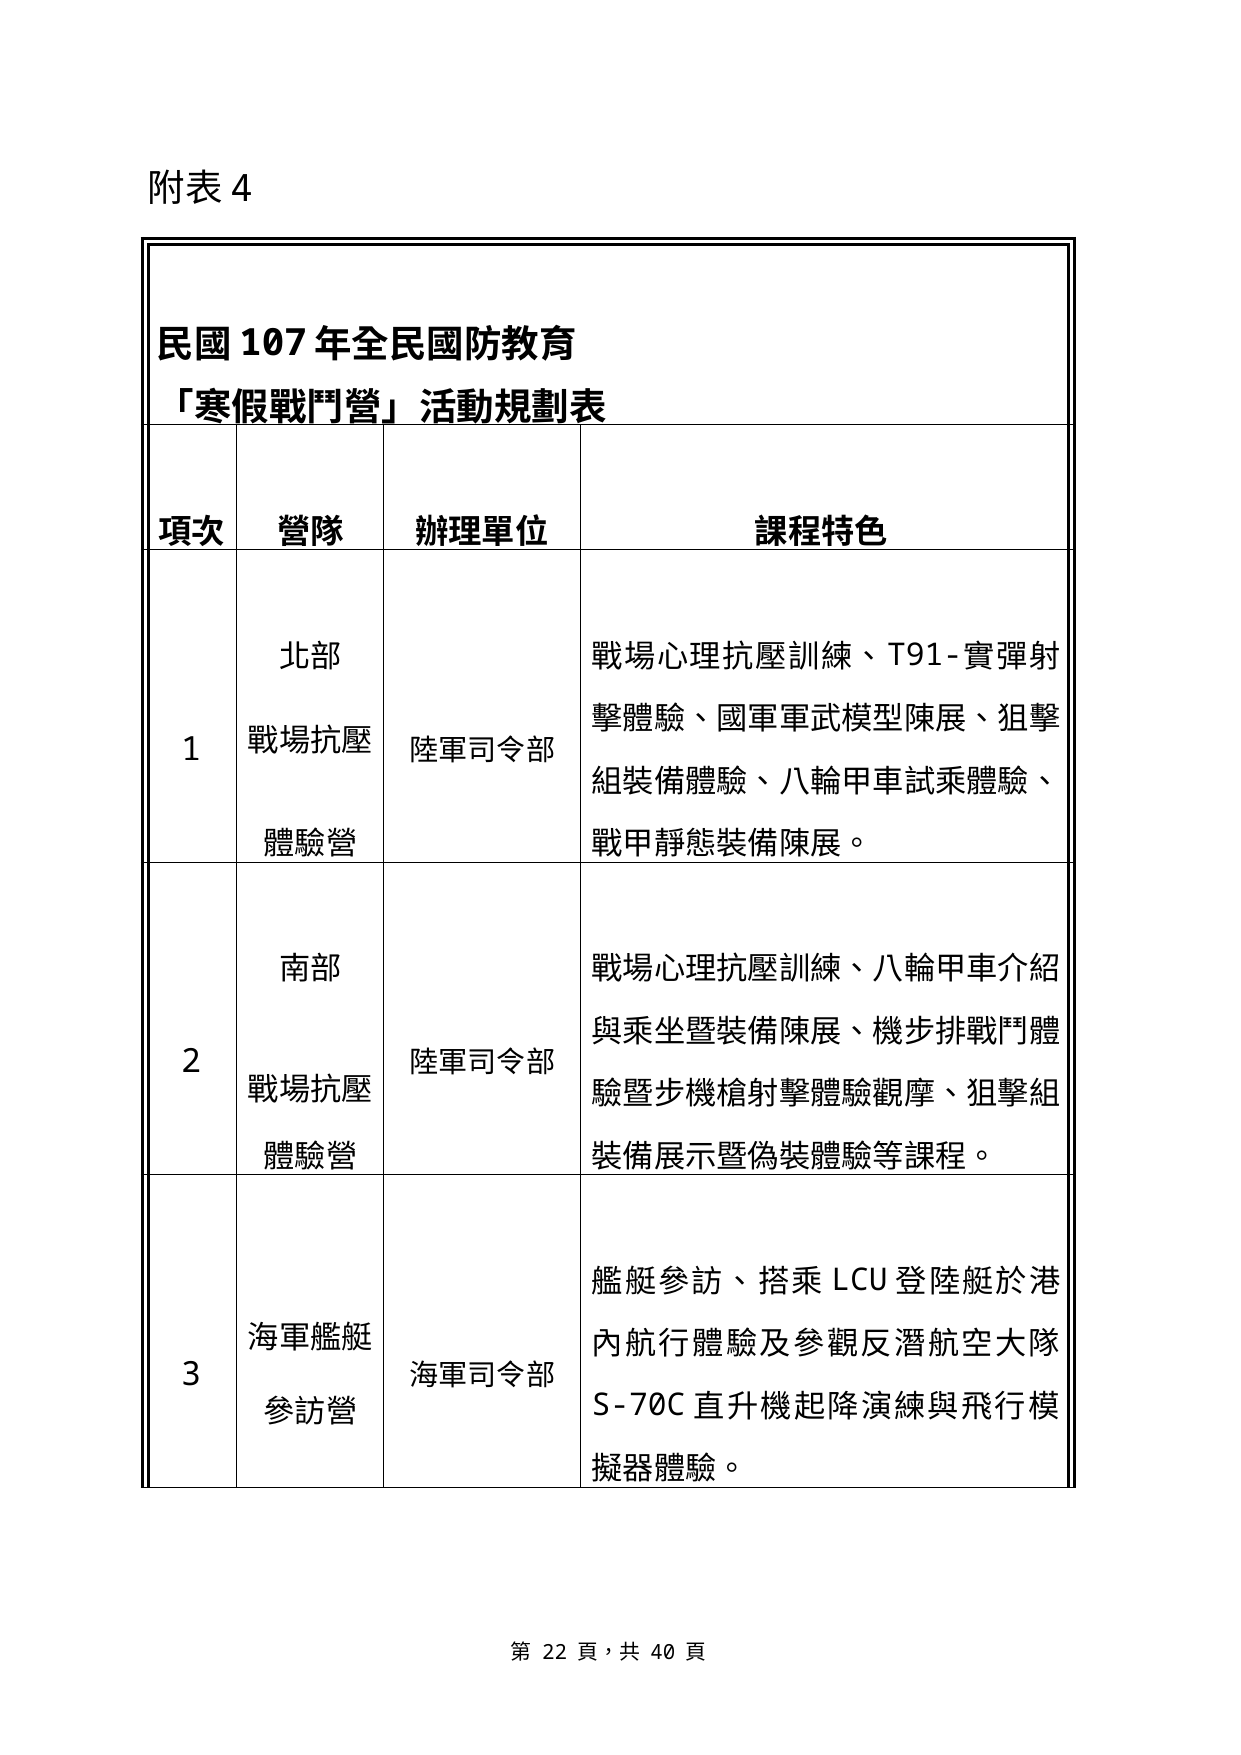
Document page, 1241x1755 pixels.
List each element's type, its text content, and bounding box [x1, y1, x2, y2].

table_cell 3 [150, 1175, 236, 1487]
table_cell 艦艇參訪、搭乘LCU登陸艇於港內航行體驗及參觀反潛航空大隊S-70C直升機起降演練與飛行模擬器體驗。 [581, 1175, 1067, 1487]
table_cell 項次 [150, 425, 236, 549]
table_cell 辦理單位 [384, 425, 580, 549]
table_cell 1 [150, 550, 236, 862]
table_cell 海軍艦艇 參訪營 [237, 1175, 383, 1487]
table_cell 南部 戰場抗壓 體驗營 [237, 863, 383, 1174]
table_cell 戰場心理抗壓訓練、八輪甲車介紹與乘坐暨裝備陳展、機步排戰鬥體驗暨步機槍射擊體驗觀摩、狙擊組裝備展示暨偽裝體驗等課程。 [581, 863, 1067, 1174]
table_cell 課程特色 [581, 425, 1067, 549]
table_cell 2 [150, 863, 236, 1174]
table_cell 海軍司令部 [384, 1175, 580, 1487]
table_cell 營隊 [237, 425, 383, 549]
table_header 民國107年全民國防教育 「寒假戰鬥營」活動規劃表 [145, 240, 1071, 424]
text 附表4 [148, 162, 1057, 212]
table_cell 陸軍司令部 [384, 550, 580, 862]
table_cell 陸軍司令部 [384, 863, 580, 1174]
table_cell 北部 戰場抗壓 體驗營 [237, 550, 383, 862]
table_cell 戰場心理抗壓訓練、T91-實彈射擊體驗、國軍軍武模型陳展、狙擊組裝備體驗、八輪甲車試乘體驗、戰甲靜態裝備陳展。 [581, 550, 1067, 862]
